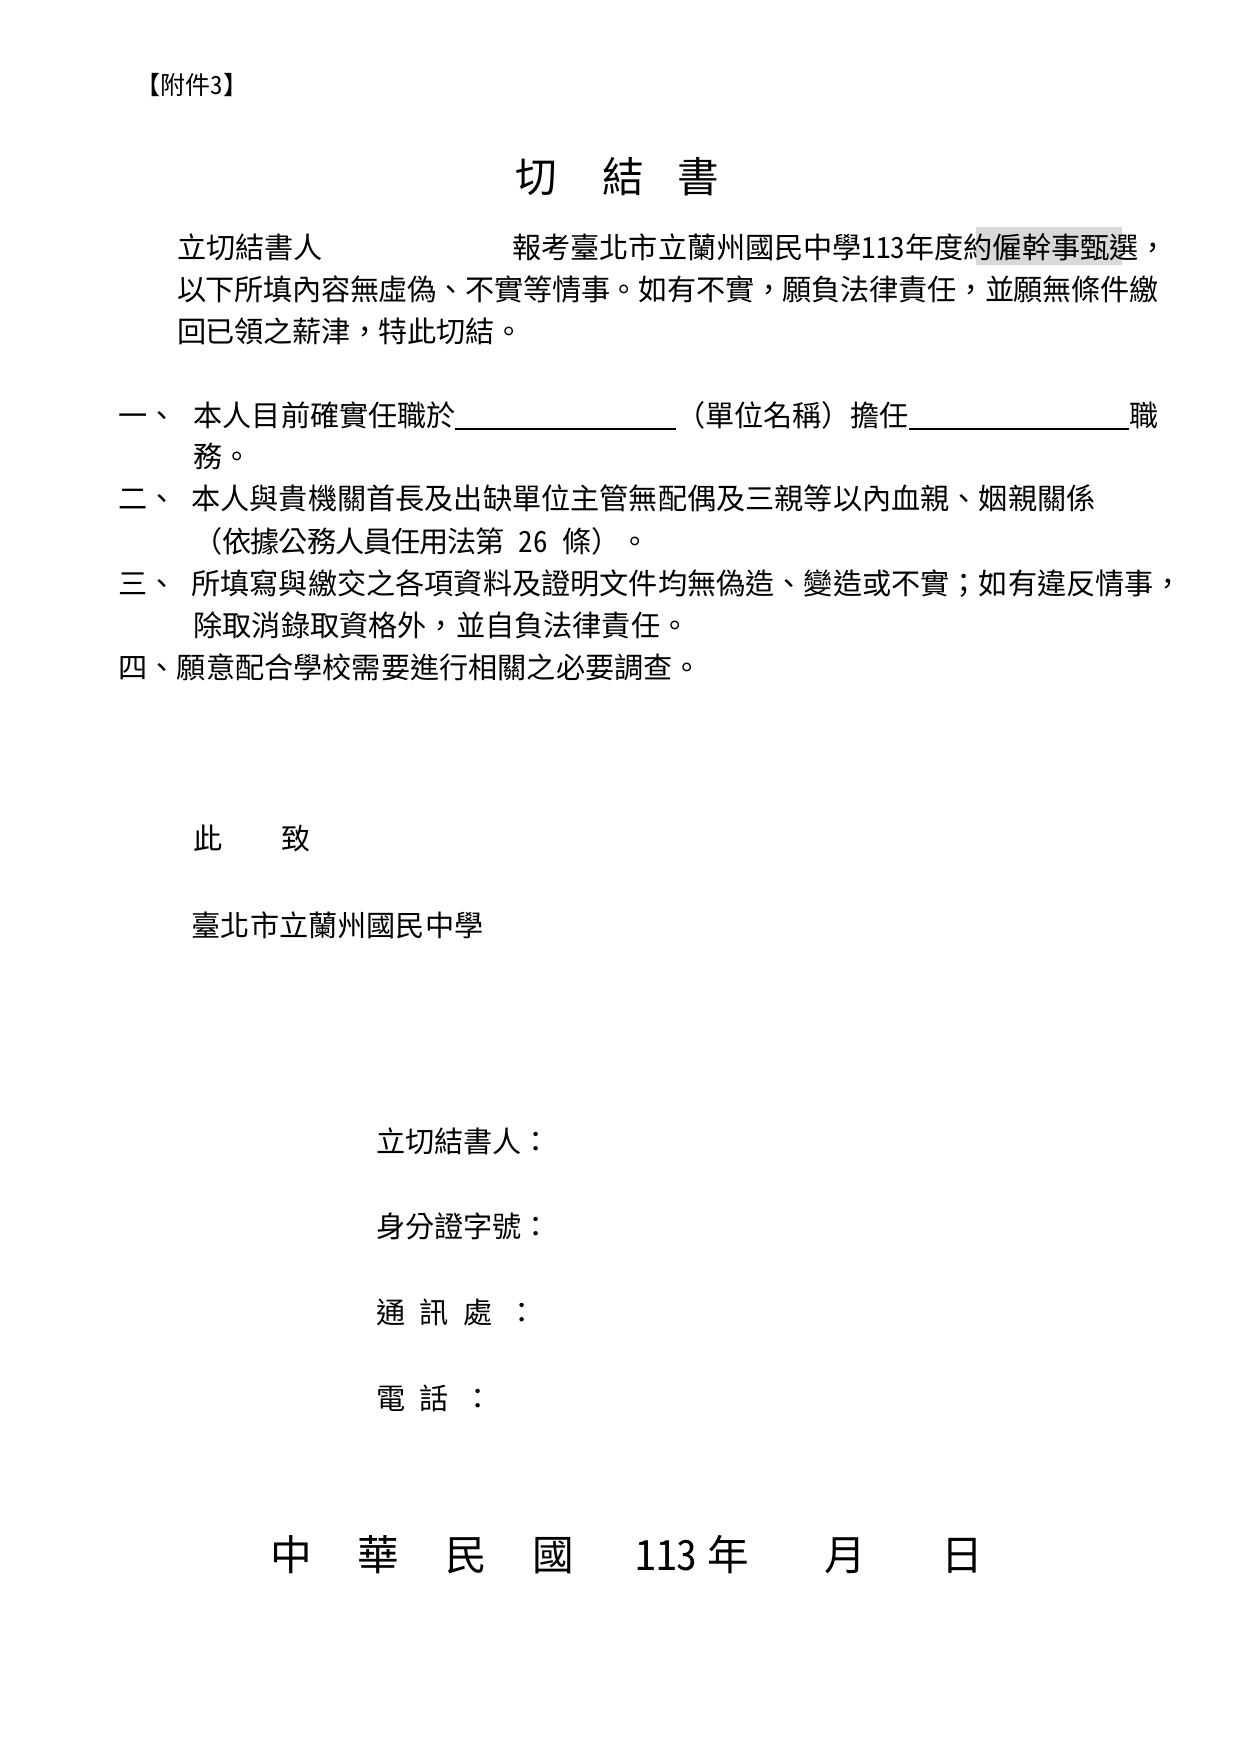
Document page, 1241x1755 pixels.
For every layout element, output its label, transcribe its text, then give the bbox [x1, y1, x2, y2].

text 臺北市立蘭州國民中學 [191, 902, 1182, 944]
text 四、願意配合學校需要進行相關之必要調查。 [118, 645, 1182, 687]
text （依據公務人員任用法第 26 條）。 [193, 519, 1182, 560]
text 立切結書人： [376, 1118, 677, 1161]
text 通 訊 處 ： [376, 1290, 677, 1332]
text 切 結 書 [77, 144, 1182, 204]
text 立切結書人 報考臺北市立蘭州國民中學113年度約僱幹事甄選，以下所填內容無虛偽、不實等情事。如有不實，願負法律責任，並願無條件繳回已領之薪津，特此切結。 [177, 226, 1182, 351]
text 此 致 [193, 816, 1182, 858]
text 中 華 民 國 113 年 月 日 [270, 1522, 1182, 1582]
text 三、 所填寫與繳交之各項資料及證明文件均無偽造、變造或不實；如有違反情事，除取消錄取資格外，並自負法律責任。 [118, 561, 1182, 644]
text 一、 本人目前確實任職於 （單位名稱）擔任 職務。 [118, 393, 1182, 476]
text 電 話 ： [376, 1376, 677, 1418]
text 身分證字號： [376, 1204, 677, 1246]
text 二、 本人與貴機關首長及出缺單位主管無配偶及三親等以內血親、姻親關係 [118, 476, 1182, 518]
text 【附件3】 [135, 66, 1182, 102]
